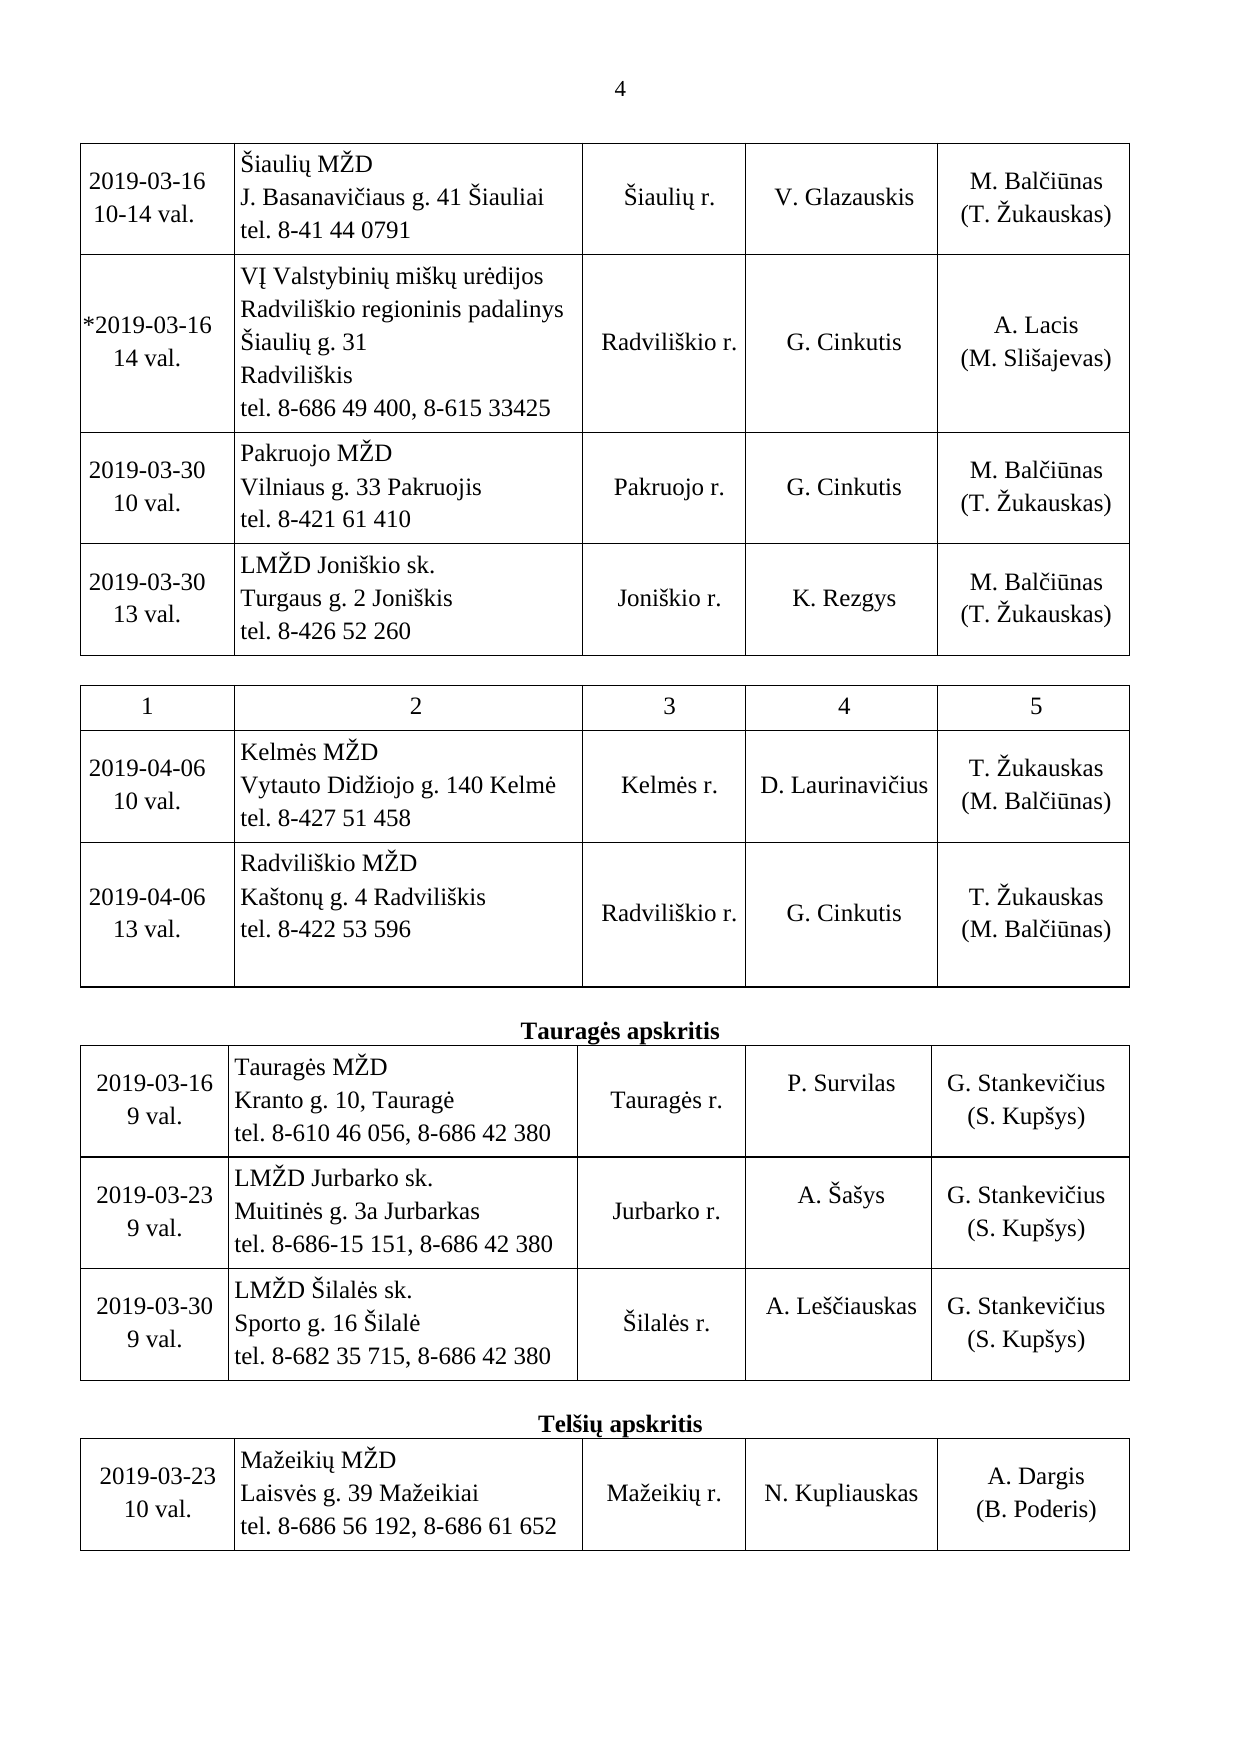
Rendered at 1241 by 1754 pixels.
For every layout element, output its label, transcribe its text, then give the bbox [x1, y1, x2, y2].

table_header Mažeikių MŽD Laisvės g. 39 Mažeikiai tel. 8-686 56 192, 8-686 61 652 [235, 1439, 582, 1550]
table_cell G. Stankevičius (S. Kupšys) [932, 1269, 1129, 1379]
table_cell 2019-03-30 10 val. [81, 433, 234, 543]
table_header 4 [746, 686, 937, 730]
table_cell V. Glazauskis [746, 144, 937, 254]
table_cell *2019-03-16 14 val. [81, 255, 234, 432]
table_header Tauragės r. [578, 1046, 745, 1156]
table_header N. Kupliauskas [746, 1439, 937, 1550]
table_cell Šiaulių r. [583, 144, 745, 254]
table_header 2019-03-23 10 val. [81, 1439, 234, 1550]
table_cell T. Žukauskas (M. Balčiūnas) [938, 731, 1129, 842]
table_cell Šilalės r. [578, 1269, 745, 1379]
table_cell G. Cinkutis [746, 255, 937, 432]
table_cell Radviliškio MŽD Kaštonų g. 4 Radviliškis tel. 8-422 53 596 [235, 843, 582, 986]
table_cell G. Stankevičius (S. Kupšys) [932, 1158, 1129, 1268]
table_cell Pakruojo MŽD Vilniaus g. 33 Pakruojis tel. 8-421 61 410 [235, 433, 582, 543]
table_cell LMŽD Joniškio sk. Turgaus g. 2 Joniškis tel. 8-426 52 260 [235, 544, 582, 655]
table_cell LMŽD Jurbarko sk. Muitinės g. 3a Jurbarkas tel. 8-686-15 151, 8-686 42 380 [229, 1158, 577, 1268]
table_cell M. Balčiūnas (T. Žukauskas) [938, 433, 1129, 543]
table_cell D. Laurinavičius [746, 731, 937, 842]
table_cell M. Balčiūnas (T. Žukauskas) [938, 544, 1129, 655]
table_cell Šiaulių MŽD J. Basanavičiaus g. 41 Šiauliai tel. 8-41 44 0791 [235, 144, 582, 254]
table_cell 2019-03-30 9 val. [81, 1269, 228, 1379]
table_header 2019-03-16 9 val. [81, 1046, 228, 1156]
table_header Mažeikių r. [583, 1439, 745, 1550]
table_cell K. Rezgys [746, 544, 937, 655]
table_header 1 [81, 686, 234, 730]
table_cell A. Leščiauskas [746, 1269, 931, 1379]
table_cell Radviliškio r. [583, 255, 745, 432]
table_cell G. Cinkutis [746, 843, 937, 986]
table_cell Kelmės r. [583, 731, 745, 842]
table_cell Jurbarko r. [578, 1158, 745, 1268]
table_cell 2019-04-06 13 val. [81, 843, 234, 986]
table_cell Joniškio r. [583, 544, 745, 655]
table_header 5 [938, 686, 1129, 730]
table_header A. Dargis (B. Poderis) [938, 1439, 1129, 1550]
table_header G. Stankevičius (S. Kupšys) [932, 1046, 1129, 1156]
table_cell 2019-04-06 10 val. [81, 731, 234, 842]
table_cell Radviliškio r. [583, 843, 745, 986]
table_cell M. Balčiūnas (T. Žukauskas) [938, 144, 1129, 254]
table_cell 2019-03-16 10-14 val. [81, 144, 234, 254]
table_cell VĮ Valstybinių miškų urėdijos Radviliškio regioninis padalinys Šiaulių g. 31 Radviliškis tel. 8-686 49 400, 8-615 33425 [235, 255, 582, 432]
table_cell Kelmės MŽD Vytauto Didžiojo g. 140 Kelmė tel. 8-427 51 458 [235, 731, 582, 842]
table_header Tauragės MŽD Kranto g. 10, Tauragė tel. 8-610 46 056, 8-686 42 380 [229, 1046, 577, 1156]
table_cell T. Žukauskas (M. Balčiūnas) [938, 843, 1129, 986]
table_cell A. Šašys [746, 1158, 931, 1268]
table_cell 2019-03-23 9 val. [81, 1158, 228, 1268]
table_header 2 [235, 686, 582, 730]
table_cell 2019-03-30 13 val. [81, 544, 234, 655]
table_cell G. Cinkutis [746, 433, 937, 543]
text Tauragės apskritis [75, 1016, 1165, 1045]
table_header 3 [583, 686, 745, 730]
table_cell A. Lacis (M. Slišajevas) [938, 255, 1129, 432]
text Telšių apskritis [75, 1409, 1165, 1438]
table_header P. Survilas [746, 1046, 931, 1156]
table_cell LMŽD Šilalės sk. Sporto g. 16 Šilalė tel. 8-682 35 715, 8-686 42 380 [229, 1269, 577, 1379]
table_cell Pakruojo r. [583, 433, 745, 543]
